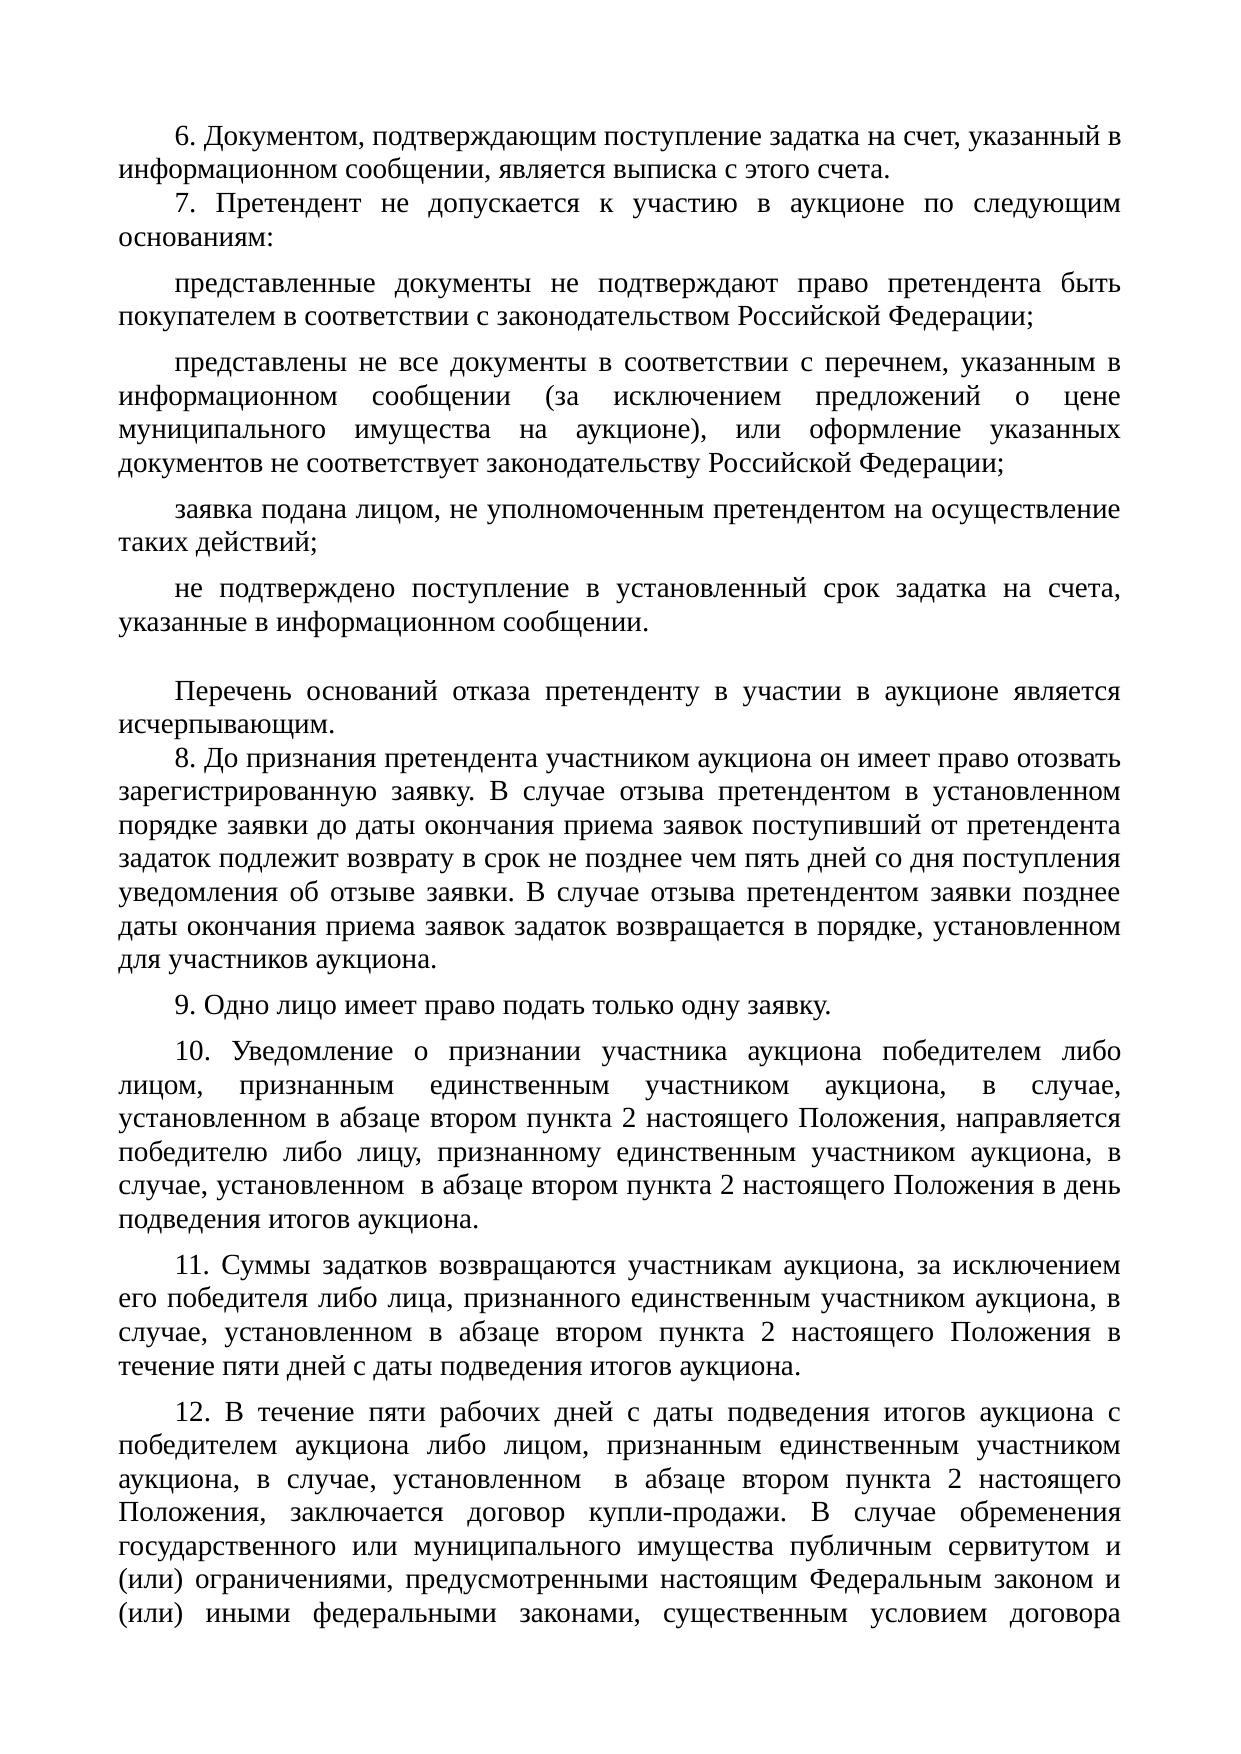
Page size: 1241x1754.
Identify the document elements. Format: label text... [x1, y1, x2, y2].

text 12. В течение пяти рабочих дней с даты подведения итогов аукциона с победителем аукциона либо лицом, признанным единственным участником аукциона, в случае, установленном в абзаце втором пункта 2 настоящего Положения, заключается договор купли-продажи. В случае обременения государственного или муниципального имущества публичным сервитутом и (или) ограничениями, предусмотренными настоящим Федеральным законом и (или) иными федеральными законами, существенным условием договора [118, 1394, 1122, 1628]
text 7. Претендент не допускается к участию в аукционе по следующим основаниям: [118, 185, 1122, 252]
text 10. Уведомление о признании участника аукциона победителем либо лицом, признанным единственным участником аукциона, в случае, установленном в абзаце втором пункта 2 настоящего Положения, направляется победителю либо лицу, признанному единственным участником аукциона, в случае, установленном в абзаце втором пункта 2 настоящего Положения в день подведения итогов аукциона. [118, 1033, 1122, 1234]
text не подтверждено поступление в установленный срок задатка на счета, указанные в информационном сообщении. [118, 571, 1122, 638]
text [0, 185, 47, 219]
text 11. Суммы задатков возвращаются участникам аукциона, за исключением его победителя либо лица, признанного единственным участником аукциона, в случае, установленном в абзаце втором пункта 2 настоящего Положения в течение пяти дней с даты подведения итогов аукциона. [118, 1247, 1122, 1381]
text 8. До признания претендента участником аукциона он имеет право отозвать зарегистрированную заявку. В случае отзыва претендентом в установленном порядке заявки до даты окончания приема заявок поступивший от претендента задаток подлежит возврату в срок не позднее чем пять дней со дня поступления уведомления об отзыве заявки. В случае отзыва претендентом заявки позднее даты окончания приема заявок задаток возвращается в порядке, установленном для участников аукциона. [118, 740, 1122, 975]
text 9. Одно лицо имеет право подать только одну заявку. [118, 987, 1122, 1021]
text [0, 987, 47, 1021]
text представленные документы не подтверждают право претендента быть покупателем в соответствии с законодательством Российской Федерации; [118, 265, 1122, 332]
text заявка подана лицом, не уполномоченным претендентом на осуществление таких действий; [118, 491, 1122, 558]
text 6. Документом, подтверждающим поступление задатка на счет, указанный в информационном сообщении, является выписка с этого счета. [118, 118, 1122, 185]
text Перечень оснований отказа претенденту в участии в аукционе является исчерпывающим. [118, 673, 1122, 740]
text представлены не все документы в соответствии с перечнем, указанным в информационном сообщении (за исключением предложений о цене муниципального имущества на аукционе), или оформление указанных документов не соответствует законодательству Российской Федерации; [118, 344, 1122, 478]
